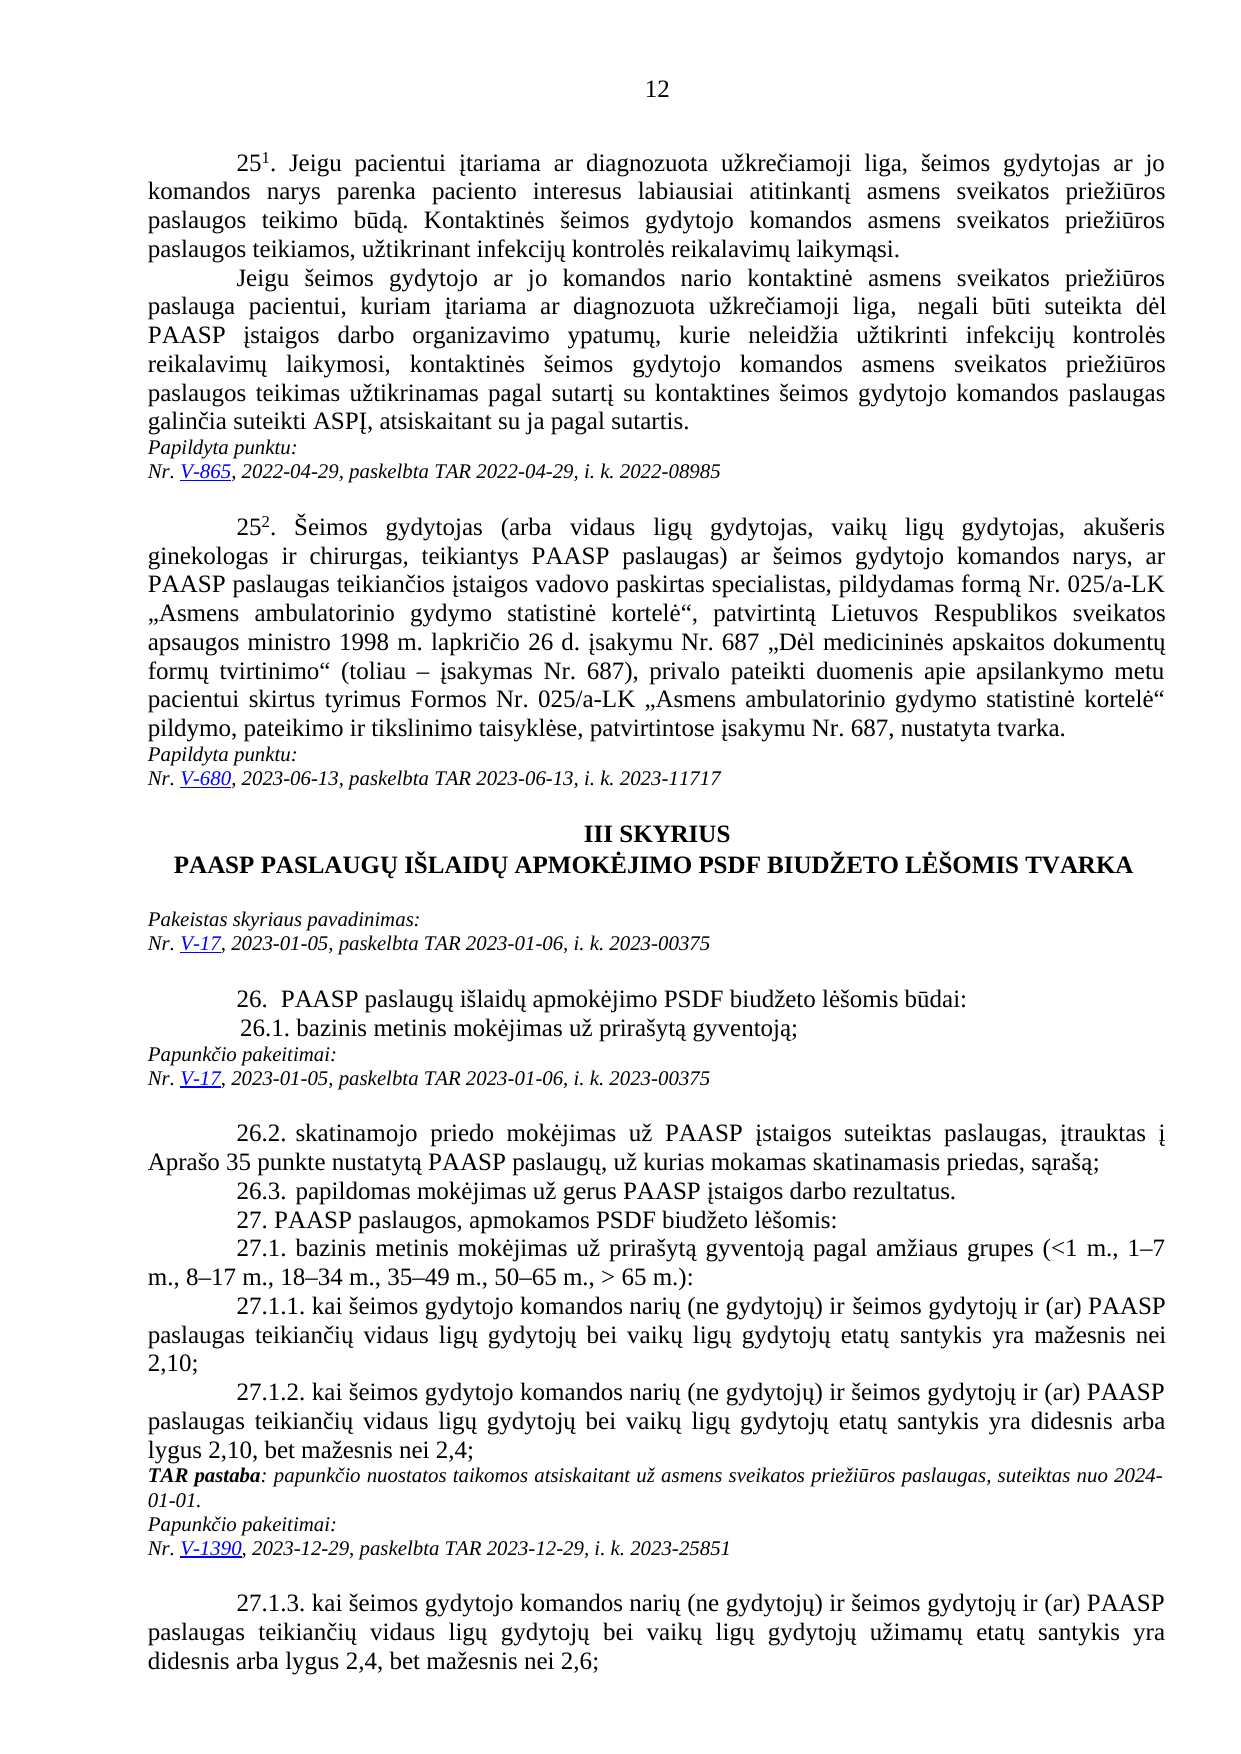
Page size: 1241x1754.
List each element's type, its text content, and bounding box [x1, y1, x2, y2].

text Nr. V-17, 2023-01-05, paskelbta TAR 2023-01-06, i. k. 2023-00375 [148, 1066, 1166, 1090]
text 251. Jeigu pacientui įtariama ar diagnozuota užkrečiamoji liga, šeimos gydytojas ar jo komandos narys parenka paciento interesus labiausiai atitinkantį asmens sveikatos priežiūros paslaugos teikimo būdą. Kontaktinės šeimos gydytojo komandos asmens sveikatos priežiūros paslaugos teikiamos, užtikrinant infekcijų kontrolės reikalavimų laikymąsi. [148, 148, 1166, 263]
text 26.2. skatinamojo priedo mokėjimas už PAASP įstaigos suteiktas paslaugas, įtrauktas į Aprašo 35 punkte nustatytą PAASP paslaugų, už kurias mokamas skatinamasis priedas, sąrašą; [148, 1118, 1166, 1176]
text 252. Šeimos gydytojas (arba vidaus ligų gydytojas, vaikų ligų gydytojas, akušeris ginekologas ir chirurgas, teikiantys PAASP paslaugas) ar šeimos gydytojo komandos narys, ar PAASP paslaugas teikiančios įstaigos vadovo paskirtas specialistas, pildydamas formą Nr. 025/a-LK „Asmens ambulatorinio gydymo statistinė kortelė“, patvirtintą Lietuvos Respublikos sveikatos apsaugos ministro 1998 m. lapkričio 26 d. įsakymu Nr. 687 „Dėl medicininės apskaitos dokumentų formų tvirtinimo“ (toliau – įsakymas Nr. 687), privalo pateikti duomenis apie apsilankymo metu pacientui skirtus tyrimus Formos Nr. 025/a-LK „Asmens ambulatorinio gydymo statistinė kortelė“ pildymo, pateikimo ir tikslinimo taisyklėse, patvirtintose įsakymu Nr. 687, nustatyta tvarka. [148, 512, 1166, 742]
text III SKYRIUS [148, 819, 1166, 848]
text 26.3. papildomas mokėjimas už gerus PAASP įstaigos darbo rezultatus. [148, 1176, 1166, 1205]
text Nr. V-680, 2023-06-13, paskelbta TAR 2023-06-13, i. k. 2023-11717 [148, 766, 1166, 790]
text Nr. V-1390, 2023-12-29, paskelbta TAR 2023-12-29, i. k. 2023-25851 [148, 1536, 1166, 1560]
text Nr. V-17, 2023-01-05, paskelbta TAR 2023-01-06, i. k. 2023-00375 [148, 931, 1166, 955]
text Pakeistas skyriaus pavadinimas: [148, 907, 1166, 931]
text PAASP PASLAUGŲ IŠLAIDŲ APMOKĖJIMO PSDF BIUDŽETO LĖŠOMIS TVARKA [148, 850, 1166, 878]
text 27.1.3. kai šeimos gydytojo komandos narių (ne gydytojų) ir šeimos gydytojų ir (ar) PAASP paslaugas teikiančių vidaus ligų gydytojų bei vaikų ligų gydytojų užimamų etatų santykis yra didesnis arba lygus 2,4, bet mažesnis nei 2,6; [148, 1588, 1166, 1675]
text 27.1.2. kai šeimos gydytojo komandos narių (ne gydytojų) ir šeimos gydytojų ir (ar) PAASP paslaugas teikiančių vidaus ligų gydytojų bei vaikų ligų gydytojų etatų santykis yra didesnis arba lygus 2,10, bet mažesnis nei 2,4; [148, 1377, 1166, 1463]
text Papunkčio pakeitimai: [148, 1512, 1166, 1536]
text Jeigu šeimos gydytojo ar jo komandos nario kontaktinė asmens sveikatos priežiūros paslauga pacientui, kuriam įtariama ar diagnozuota užkrečiamoji liga, negali būti suteikta dėl PAASP įstaigos darbo organizavimo ypatumų, kurie neleidžia užtikrinti infekcijų kontrolės reikalavimų laikymosi, kontaktinės šeimos gydytojo komandos asmens sveikatos priežiūros paslaugos teikimas užtikrinamas pagal sutartį su kontaktines šeimos gydytojo komandos paslaugas galinčia suteikti ASPĮ, atsiskaitant su ja pagal sutartis. [148, 263, 1166, 435]
text 26.1. bazinis metinis mokėjimas už prirašytą gyventoją; [148, 1013, 1166, 1042]
text 27.1. bazinis metinis mokėjimas už prirašytą gyventoją pagal amžiaus grupes (<1 m., 1–7 m., 8–17 m., 18–34 m., 35–49 m., 50–65 m., > 65 m.): [148, 1233, 1166, 1291]
text Papildyta punktu: [148, 742, 1166, 766]
text TAR pastaba: papunkčio nuostatos taikomos atsiskaitant už asmens sveikatos priežiūros paslaugas, suteiktas nuo 2024-01-01. [148, 1463, 1166, 1512]
text 27. PAASP paslaugos, apmokamos PSDF biudžeto lėšomis: [148, 1205, 1166, 1233]
text Papunkčio pakeitimai: [148, 1042, 1166, 1066]
text Papildyta punktu: [148, 435, 1166, 459]
text Nr. V-865, 2022-04-29, paskelbta TAR 2022-04-29, i. k. 2022-08985 [148, 459, 1166, 483]
text 27.1.1. kai šeimos gydytojo komandos narių (ne gydytojų) ir šeimos gydytojų ir (ar) PAASP paslaugas teikiančių vidaus ligų gydytojų bei vaikų ligų gydytojų etatų santykis yra mažesnis nei 2,10; [148, 1291, 1166, 1377]
text 26. PAASP paslaugų išlaidų apmokėjimo PSDF biudžeto lėšomis būdai: [148, 984, 1166, 1013]
